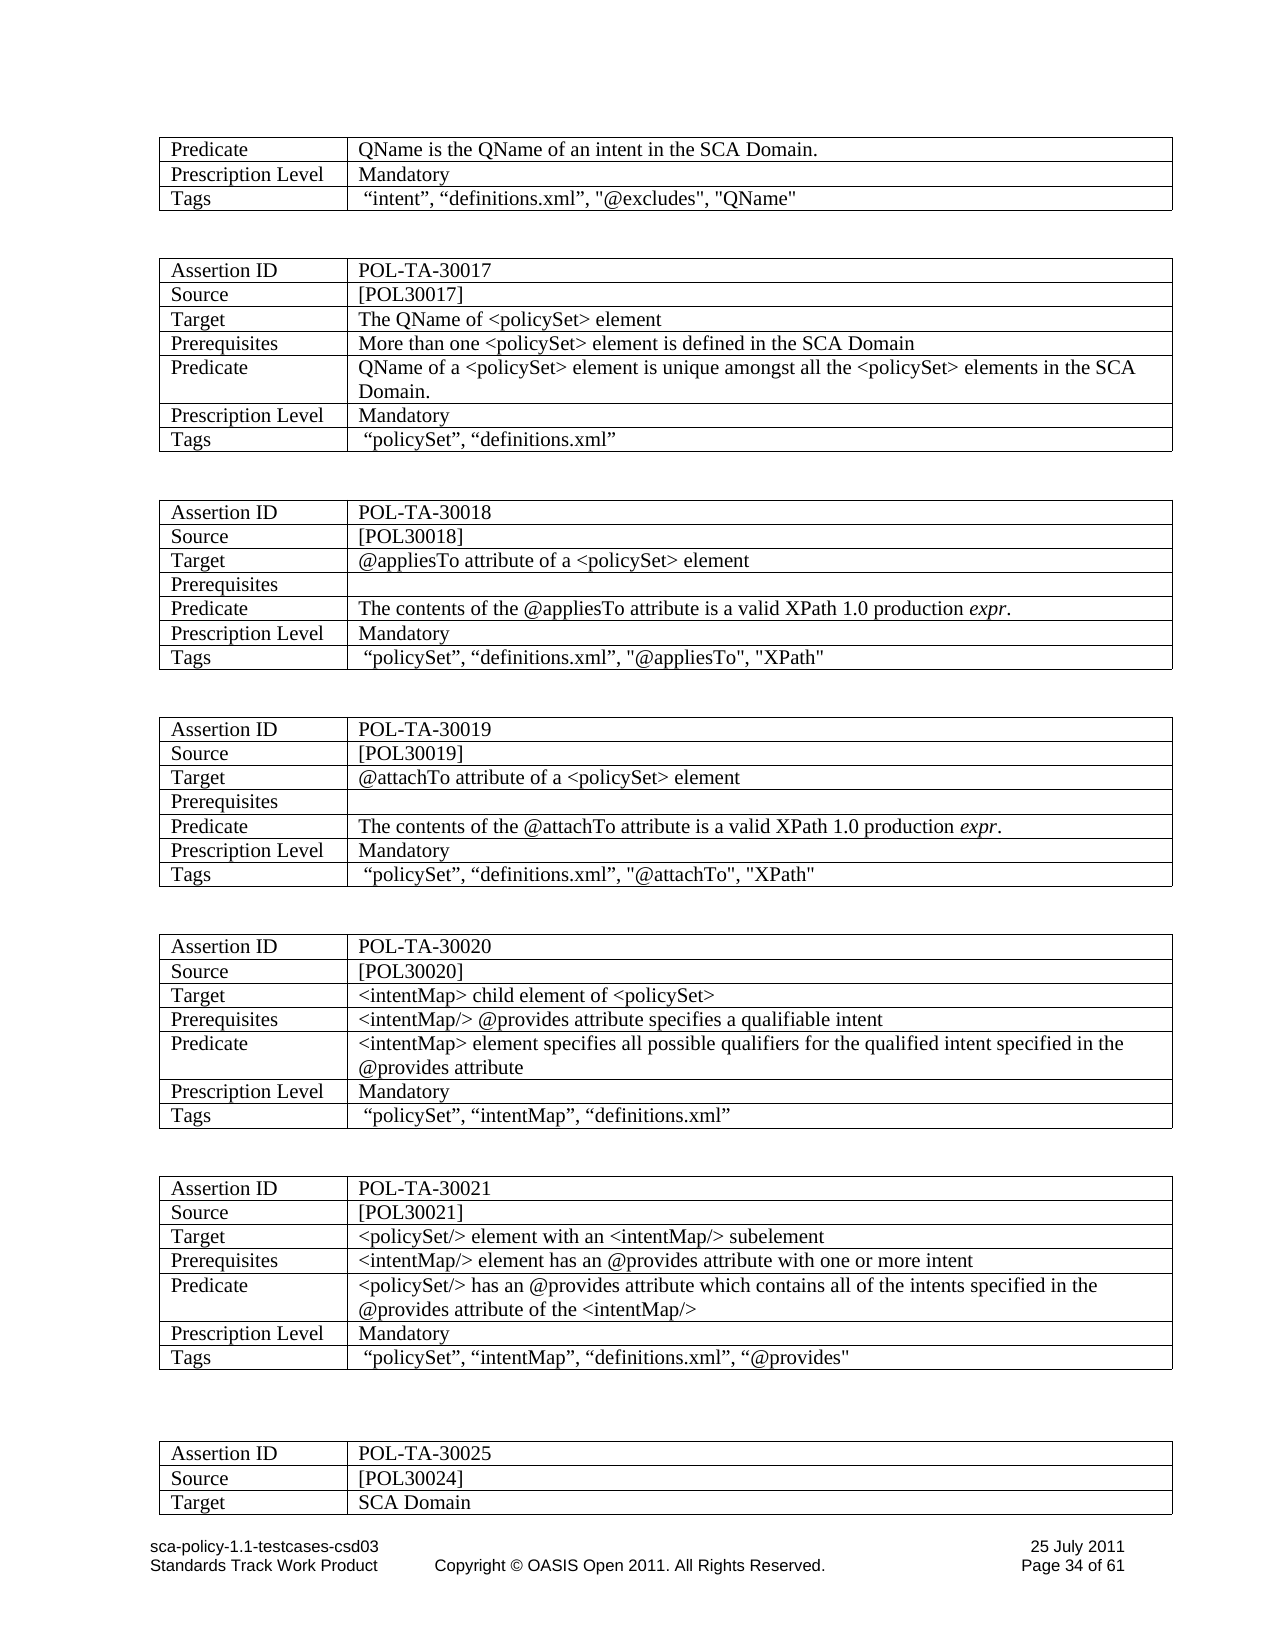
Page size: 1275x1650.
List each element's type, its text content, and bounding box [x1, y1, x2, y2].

table_cell <policySet/> element with an <intentMap/> subelement [348, 1225, 1172, 1248]
table_cell The contents of the @appliesTo attribute is a valid XPath 1.0 production expr. [348, 597, 1172, 620]
table_header Assertion ID [160, 1177, 347, 1200]
table_cell <intentMap/> @provides attribute specifies a qualifiable intent [348, 1008, 1172, 1031]
table_cell “policySet”, “intentMap”, “definitions.xml” [348, 1104, 1172, 1127]
table_cell Target [160, 984, 347, 1007]
table_cell Mandatory [348, 839, 1172, 862]
table_cell Target [160, 766, 347, 789]
table_cell Tags [160, 428, 347, 451]
table_cell [POL30020] [348, 960, 1172, 983]
table_header POL-TA-30019 [348, 718, 1172, 741]
table_header POL-TA-30021 [348, 1177, 1172, 1200]
table_header POL-TA-30017 [348, 259, 1172, 282]
table_cell [POL30018] [348, 525, 1172, 548]
table_cell Prerequisites [160, 790, 347, 813]
table_cell [POL30021] [348, 1201, 1172, 1224]
table_cell Predicate [160, 356, 347, 403]
table_cell Tags [160, 1104, 347, 1127]
table_cell “policySet”, “definitions.xml” [348, 428, 1172, 451]
table_cell Source [160, 742, 347, 765]
table_cell Target [160, 1225, 347, 1248]
table_cell Predicate [160, 1274, 347, 1321]
table_cell Prescription Level [160, 404, 347, 427]
table_cell [POL30024] [348, 1466, 1172, 1489]
table_cell Predicate [160, 138, 347, 161]
table_header Assertion ID [160, 718, 347, 741]
table_cell Prescription Level [160, 1080, 347, 1103]
table_cell Prescription Level [160, 621, 347, 644]
table_cell [POL30017] [348, 283, 1172, 306]
table_cell Mandatory [348, 404, 1172, 427]
table_cell Tags [160, 1346, 347, 1369]
table_cell Predicate [160, 597, 347, 620]
table_cell Prescription Level [160, 162, 347, 186]
table_cell QName is the QName of an intent in the SCA Domain. [348, 138, 1172, 161]
table_cell Target [160, 307, 347, 331]
table_cell Prerequisites [160, 1249, 347, 1272]
table_cell Target [160, 549, 347, 572]
table_cell “policySet”, “definitions.xml”, "@attachTo", "XPath" [348, 863, 1172, 886]
table_cell Mandatory [348, 621, 1172, 644]
table_cell Predicate [160, 1032, 347, 1079]
table_cell Mandatory [348, 1080, 1172, 1103]
table_cell The QName of <policySet> element [348, 307, 1172, 331]
table_cell Prescription Level [160, 839, 347, 862]
table_cell <intentMap/> element has an @provides attribute with one or more intent [348, 1249, 1172, 1272]
table_cell “intent”, “definitions.xml”, "@excludes", "QName" [348, 187, 1172, 210]
table_cell Target [160, 1491, 347, 1514]
table_cell “policySet”, “definitions.xml”, "@appliesTo", "XPath" [348, 646, 1172, 669]
table_header Assertion ID [160, 1442, 347, 1465]
table_cell Mandatory [348, 162, 1172, 186]
table_cell Prerequisites [160, 1008, 347, 1031]
table_cell <intentMap> child element of <policySet> [348, 984, 1172, 1007]
table_header POL-TA-30020 [348, 935, 1172, 958]
table_cell Source [160, 960, 347, 983]
table_header POL-TA-30025 [348, 1442, 1172, 1465]
table_cell Tags [160, 863, 347, 886]
table_cell QName of a <policySet> element is unique amongst all the <policySet> elements in the SCA Domain. [348, 356, 1172, 403]
table_cell Prescription Level [160, 1322, 347, 1345]
table_header Assertion ID [160, 501, 347, 524]
table_header POL-TA-30018 [348, 501, 1172, 524]
table_cell Tags [160, 646, 347, 669]
table_cell SCA Domain [348, 1491, 1172, 1514]
table_header Assertion ID [160, 935, 347, 958]
table_cell Source [160, 1466, 347, 1489]
table_cell <policySet/> has an @provides attribute which contains all of the intents specified in the @provides attribute of the <intentMap/> [348, 1274, 1172, 1321]
table_cell More than one <policySet> element is defined in the SCA Domain [348, 332, 1172, 355]
table_cell Source [160, 1201, 347, 1224]
table_cell Mandatory [348, 1322, 1172, 1345]
table_cell [348, 573, 1172, 596]
table_cell The contents of the @attachTo attribute is a valid XPath 1.0 production expr. [348, 815, 1172, 838]
table_cell @appliesTo attribute of a <policySet> element [348, 549, 1172, 572]
table_cell “policySet”, “intentMap”, “definitions.xml”, “@provides" [348, 1346, 1172, 1369]
table_cell Source [160, 525, 347, 548]
table_cell <intentMap> element specifies all possible qualifiers for the qualified intent specified in the @provides attribute [348, 1032, 1172, 1079]
table_cell [348, 790, 1172, 813]
table_header Assertion ID [160, 259, 347, 282]
table_cell Tags [160, 187, 347, 210]
table_cell [POL30019] [348, 742, 1172, 765]
table_cell @attachTo attribute of a <policySet> element [348, 766, 1172, 789]
table_cell Prerequisites [160, 332, 347, 355]
table_cell Source [160, 283, 347, 306]
table_cell Predicate [160, 815, 347, 838]
table_cell Prerequisites [160, 573, 347, 596]
